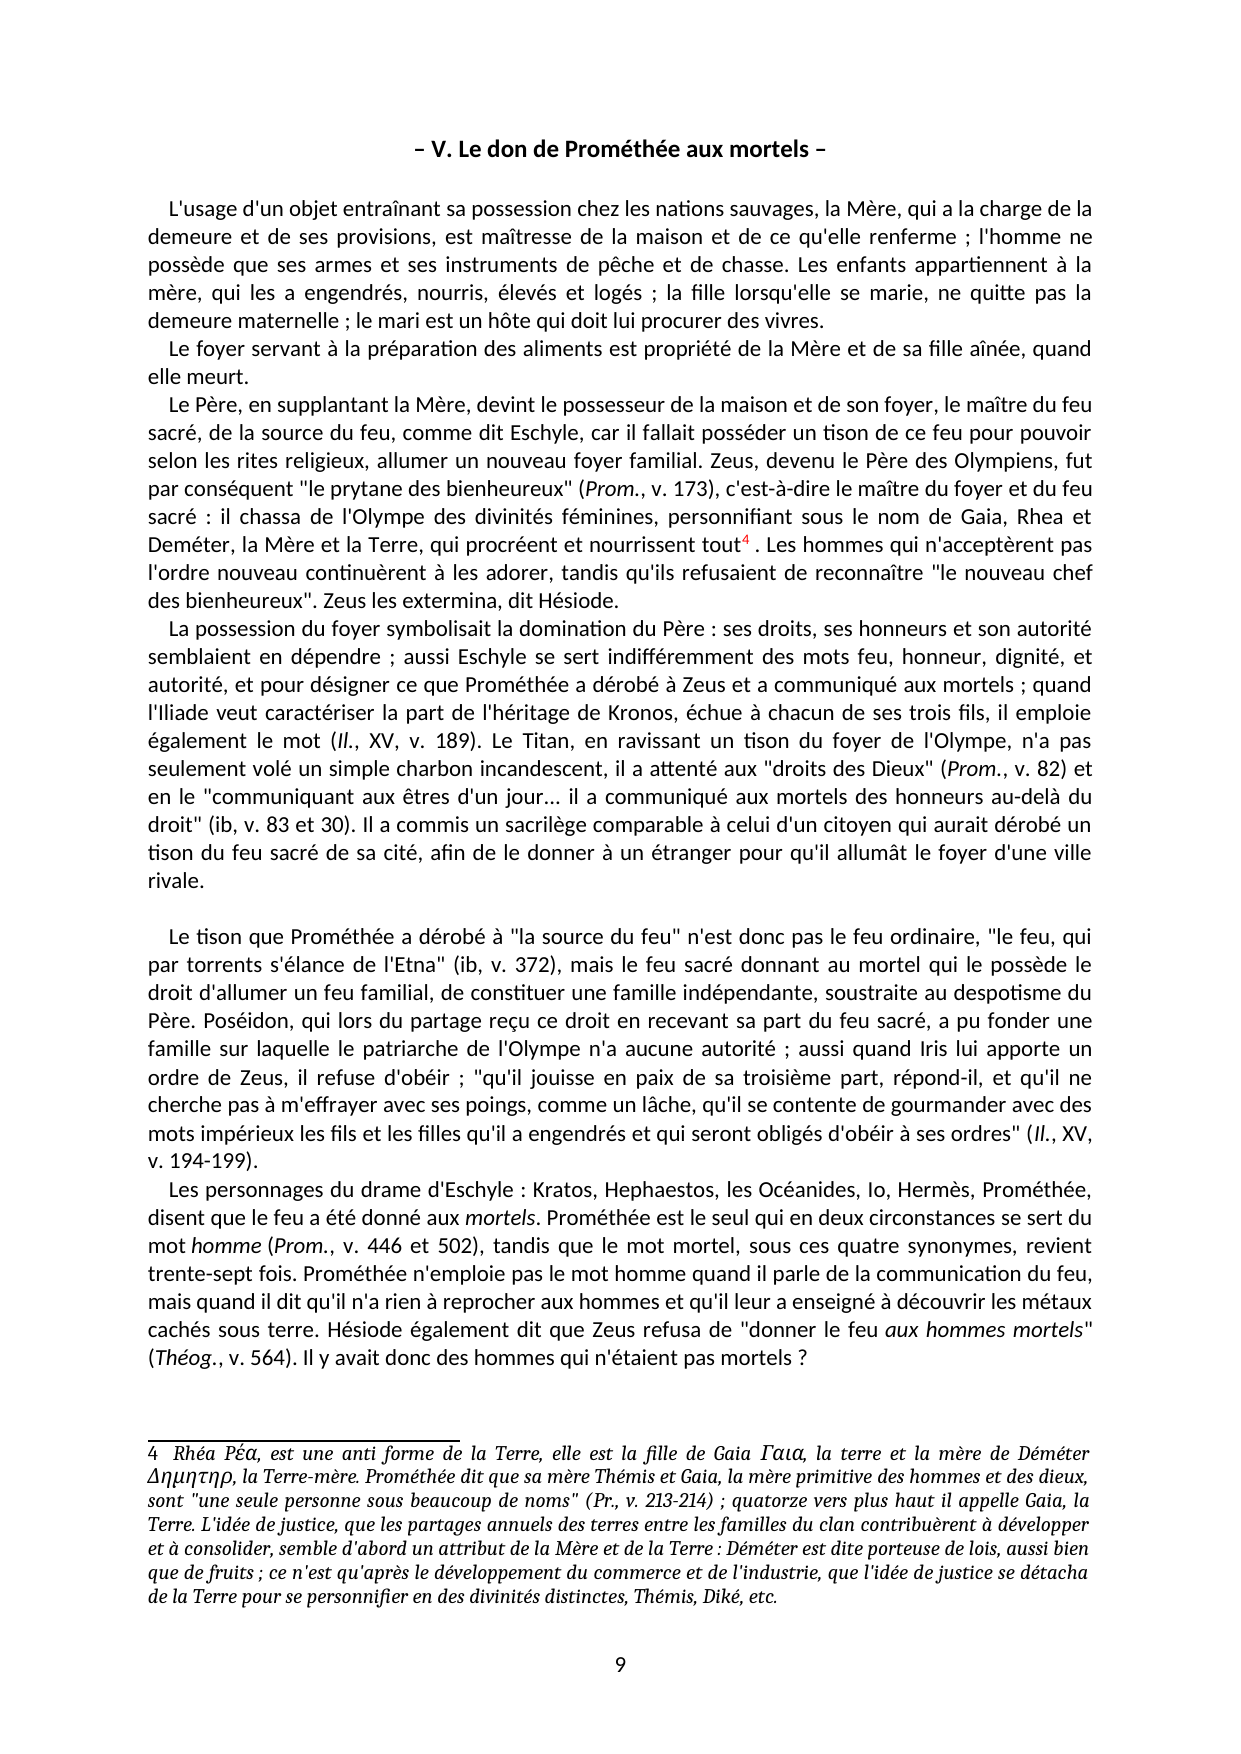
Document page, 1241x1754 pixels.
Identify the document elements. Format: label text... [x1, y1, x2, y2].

text L'usage d'un objet entraînant sa possession chez les nations sauvages, la Mère, qui a la charge de la demeure et de ses provisions, est maîtresse de la maison et de ce qu'elle renferme ; l'homme ne possède que ses armes et ses instruments de pêche et de chasse. Les enfants appartiennent à la mère, qui les a engendrés, nourris, élevés et logés ; la fille lorsqu'elle se marie, ne quitte pas la demeure maternelle ; le mari est un hôte qui doit lui procurer des vivres. [148, 194, 1093, 334]
text La possession du foyer symbolisait la domination du Père : ses droits, ses honneurs et son autorité semblaient en dépendre ; aussi Eschyle se sert indifféremment des mots feu, honneur, dignité, et autorité, et pour désigner ce que Prométhée a dérobé à Zeus et a communiqué aux mortels ; quand l'Iliade veut caractériser la part de l'héritage de Kronos, échue à chacun de ses trois fils, il emploie également le mot (Il., XV, v. 189). Le Titan, en ravissant un tison du foyer de l'Olympe, n'a pas seulement volé un simple charbon incandescent, il a attenté aux "droits des Dieux" (Prom., v. 82) et en le "communiquant aux êtres d'un jour... il a communiqué aux mortels des honneurs au-delà du droit" (ib, v. 83 et 30). Il a commis un sacrilège comparable à celui d'un citoyen qui aurait dérobé un tison du feu sacré de sa cité, afin de le donner à un étranger pour qu'il allumât le foyer d'une ville rivale. [148, 614, 1093, 894]
text Le tison que Prométhée a dérobé à "la source du feu" n'est donc pas le feu ordinaire, "le feu, qui par torrents s'élance de l'Etna" (ib, v. 372), mais le feu sacré donnant au mortel qui le possède le droit d'allumer un feu familial, de constituer une famille indépendante, soustraite au despotisme du Père. Poséidon, qui lors du partage reçu ce droit en recevant sa part du feu sacré, a pu fonder une famille sur laquelle le patriarche de l'Olympe n'a aucune autorité ; aussi quand Iris lui apporte un ordre de Zeus, il refuse d'obéir ; "qu'il jouisse en paix de sa troisième part, répond-il, et qu'il ne cherche pas à m'effrayer avec ses poings, comme un lâche, qu'il se contente de gourmander avec des mots impérieux les fils et les filles qu'il a engendrés et qui seront obligés d'obéir à ses ordres" (Il., XV, v. 194-199). [148, 922, 1093, 1175]
text – V. Le don de Prométhée aux mortels – [148, 133, 1093, 163]
text Rhéa Pέα, est une anti forme de la Terre, elle est la fille de Gaia Γαια, la terre et la mère de Déméter Δημητηρ, la Terre-mère. Prométhée dit que sa mère Thémis et Gaia, la mère primitive des hommes et des dieux, sont "une seule personne sous beaucoup de noms" (Pr., v. 213-214) ; quatorze vers plus haut il appelle Gaia, la Terre. L'idée de justice, que les partages annuels des terres entre les familles du clan contribuèrent à développer et à consolider, semble d'abord un attribut de la Mère et de la Terre : Déméter est dite porteuse de lois, aussi bien que de fruits ; ce n'est qu'après le développement du commerce et de l'industrie, que l'idée de justice se détacha de la Terre pour se personnifier en des divinités distinctes, Thémis, Diké, etc. [148, 1441, 1093, 1609]
text Les personnages du drame d'Eschyle : Kratos, Hephaestos, les Océanides, Io, Hermès, Prométhée, disent que le feu a été donné aux mortels. Prométhée est le seul qui en deux circonstances se sert du mot homme (Prom., v. 446 et 502), tandis que le mot mortel, sous ces quatre synonymes, revient trente-sept fois. Prométhée n'emploie pas le mot homme quand il parle de la communication du feu, mais quand il dit qu'il n'a rien à reprocher aux hommes et qu'il leur a enseigné à découvrir les métaux cachés sous terre. Hésiode également dit que Zeus refusa de "donner le feu aux hommes mortels" (Théog., v. 564). Il y avait donc des hommes qui n'étaient pas mortels ? [148, 1175, 1093, 1371]
text Le foyer servant à la préparation des aliments est propriété de la Mère et de sa fille aînée, quand elle meurt. [148, 334, 1093, 390]
text Le Père, en supplantant la Mère, devint le possesseur de la maison et de son foyer, le maître du feu sacré, de la source du feu, comme dit Eschyle, car il fallait posséder un tison de ce feu pour pouvoir selon les rites religieux, allumer un nouveau foyer familial. Zeus, devenu le Père des Olympiens, fut par conséquent "le prytane des bienheureux" (Prom., v. 173), c'est-à-dire le maître du foyer et du feu sacré : il chassa de l'Olympe des divinités féminines, personnifiant sous le nom de Gaia, Rhea et Deméter, la Mère et la Terre, qui procréent et nourrissent tout . Les hommes qui n'acceptèrent pas l'ordre nouveau continuèrent à les adorer, tandis qu'ils refusaient de reconnaître "le nouveau chef des bienheureux". Zeus les extermina, dit Hésiode. [148, 390, 1093, 614]
